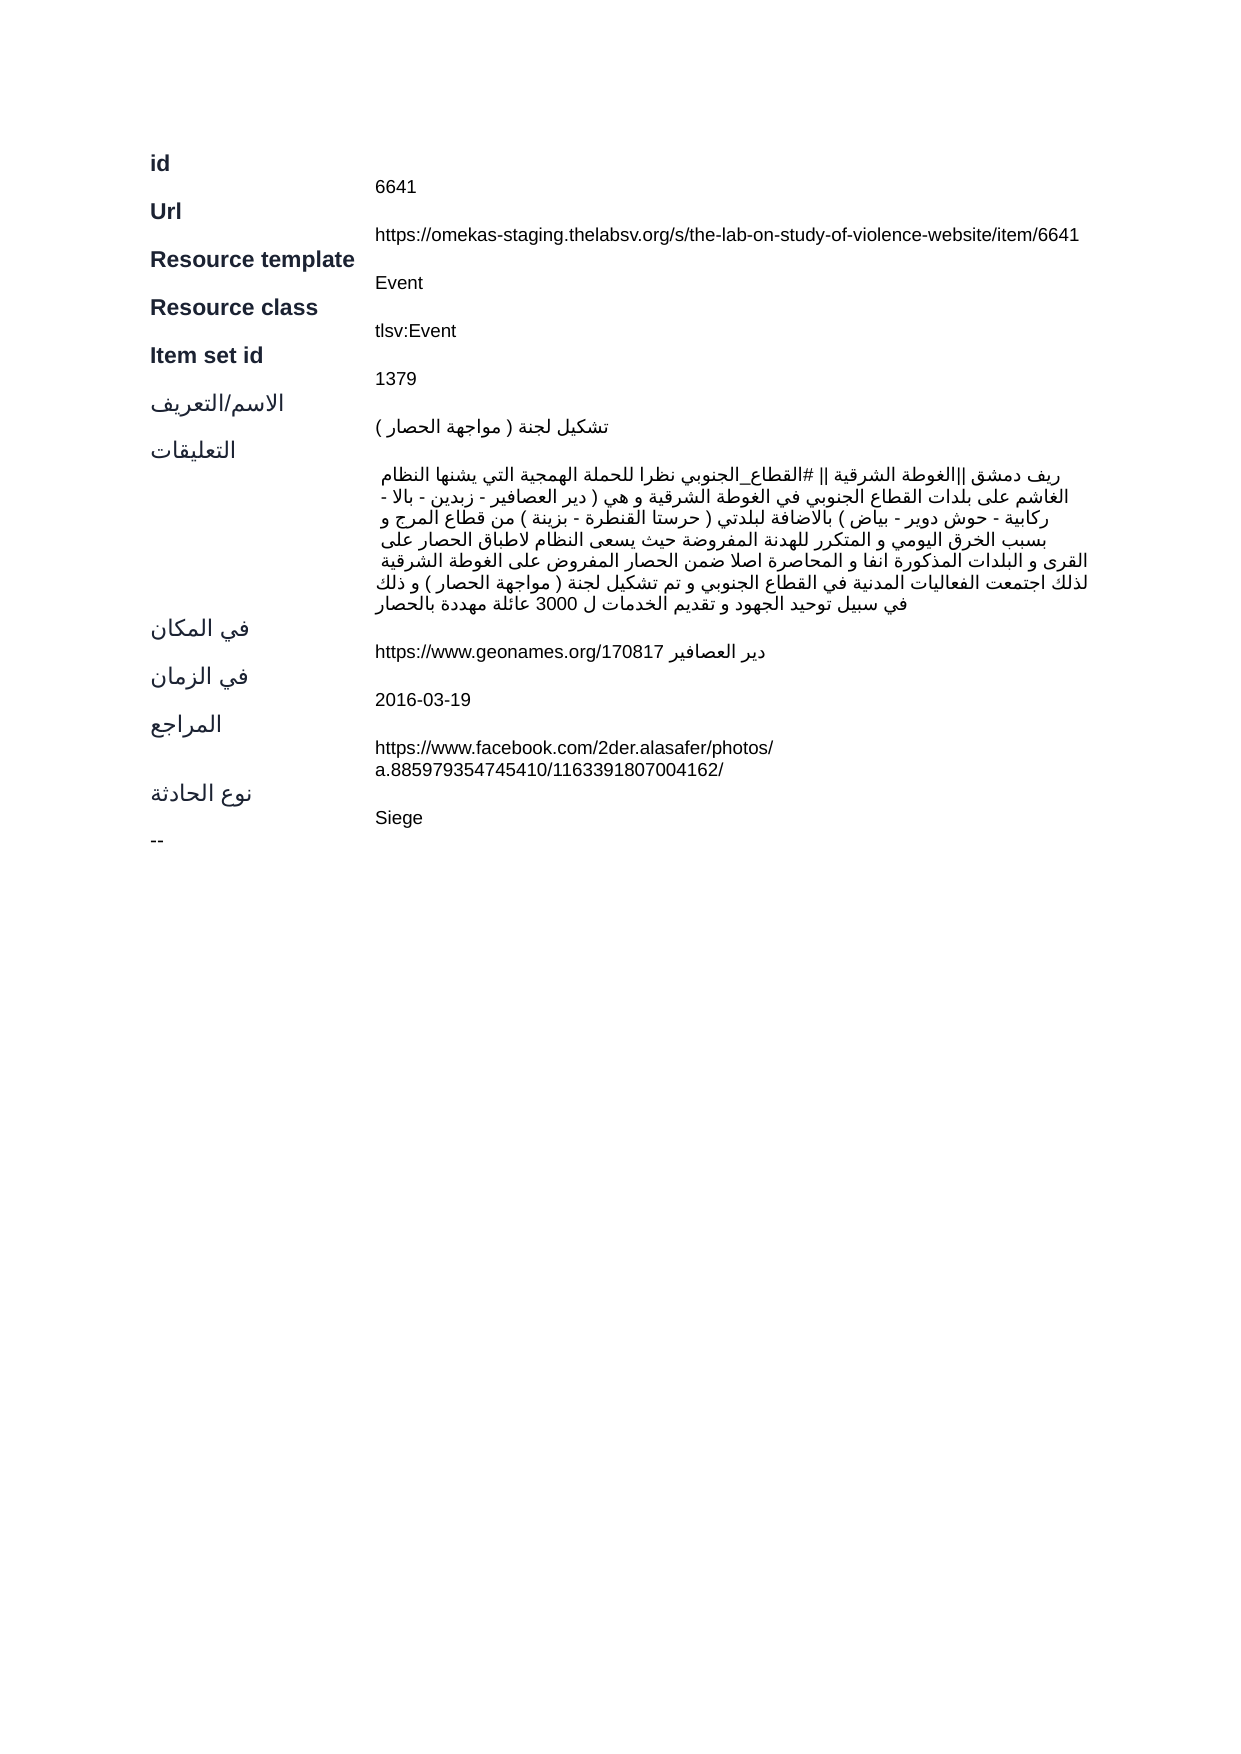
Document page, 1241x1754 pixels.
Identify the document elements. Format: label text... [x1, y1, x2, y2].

text المراجع [150, 711, 1090, 737]
text tlsv:Event [375, 320, 1090, 342]
text 2016-03-19 [375, 689, 1090, 711]
text https://omekas-staging.thelabsv.org/s/the-lab-on-study-of-violence-website/item/6641 [375, 224, 1090, 246]
text التعليقات [150, 437, 1090, 464]
text Event [375, 272, 1090, 294]
text نوع الحادثة [150, 780, 1090, 806]
text 1379 [375, 368, 1090, 389]
text Item set id [150, 342, 1090, 368]
text -- [150, 828, 1090, 852]
text Resource template [150, 246, 1090, 272]
text ريف دمشق ||الغوطة الشرقية || #القطاع_الجنوبي نظرا للحملة الهمجية التي يشنها النظام الغاشم على بلدات القطاع الجنوبي في الغوطة الشرقية و هي ( دير العصافير - زبدين - بالا - ركابية - حوش دوير - بياض ) بالاضافة لبلدتي ( حرستا القنطرة - بزينة ) من قطاع المرج و بسبب الخرق اليومي و المتكرر للهدنة المفروضة حيث يسعى النظام لاطباق الحصار على القرى و البلدات المذكورة انفا و المحاصرة اصلا ضمن الحصار المفروض على الغوطة الشرقية لذلك اجتمعت الفعاليات المدنية في القطاع الجنوبي و تم تشكيل لجنة ( مواجهة الحصار ) و ذلك في سبيل توحيد الجهود و تقديم الخدمات ل 3000 عائلة مهددة بالحصار [375, 464, 1090, 615]
text في المكان [150, 615, 1090, 641]
text 6641 [375, 176, 1090, 198]
text تشكيل لجنة ( مواجهة الحصار ) [375, 416, 1090, 437]
text Url [150, 198, 1090, 224]
text Siege [375, 806, 1090, 828]
text Resource class [150, 294, 1090, 320]
text في الزمان [150, 663, 1090, 689]
text https://www.facebook.com/2der.alasafer/photos/a.885979354745410/1163391807004162/ [375, 737, 1090, 780]
text id [150, 150, 1090, 176]
text الاسم/التعريف [150, 389, 1090, 416]
text https://www.geonames.org/170817 دير العصافير [375, 641, 1090, 663]
